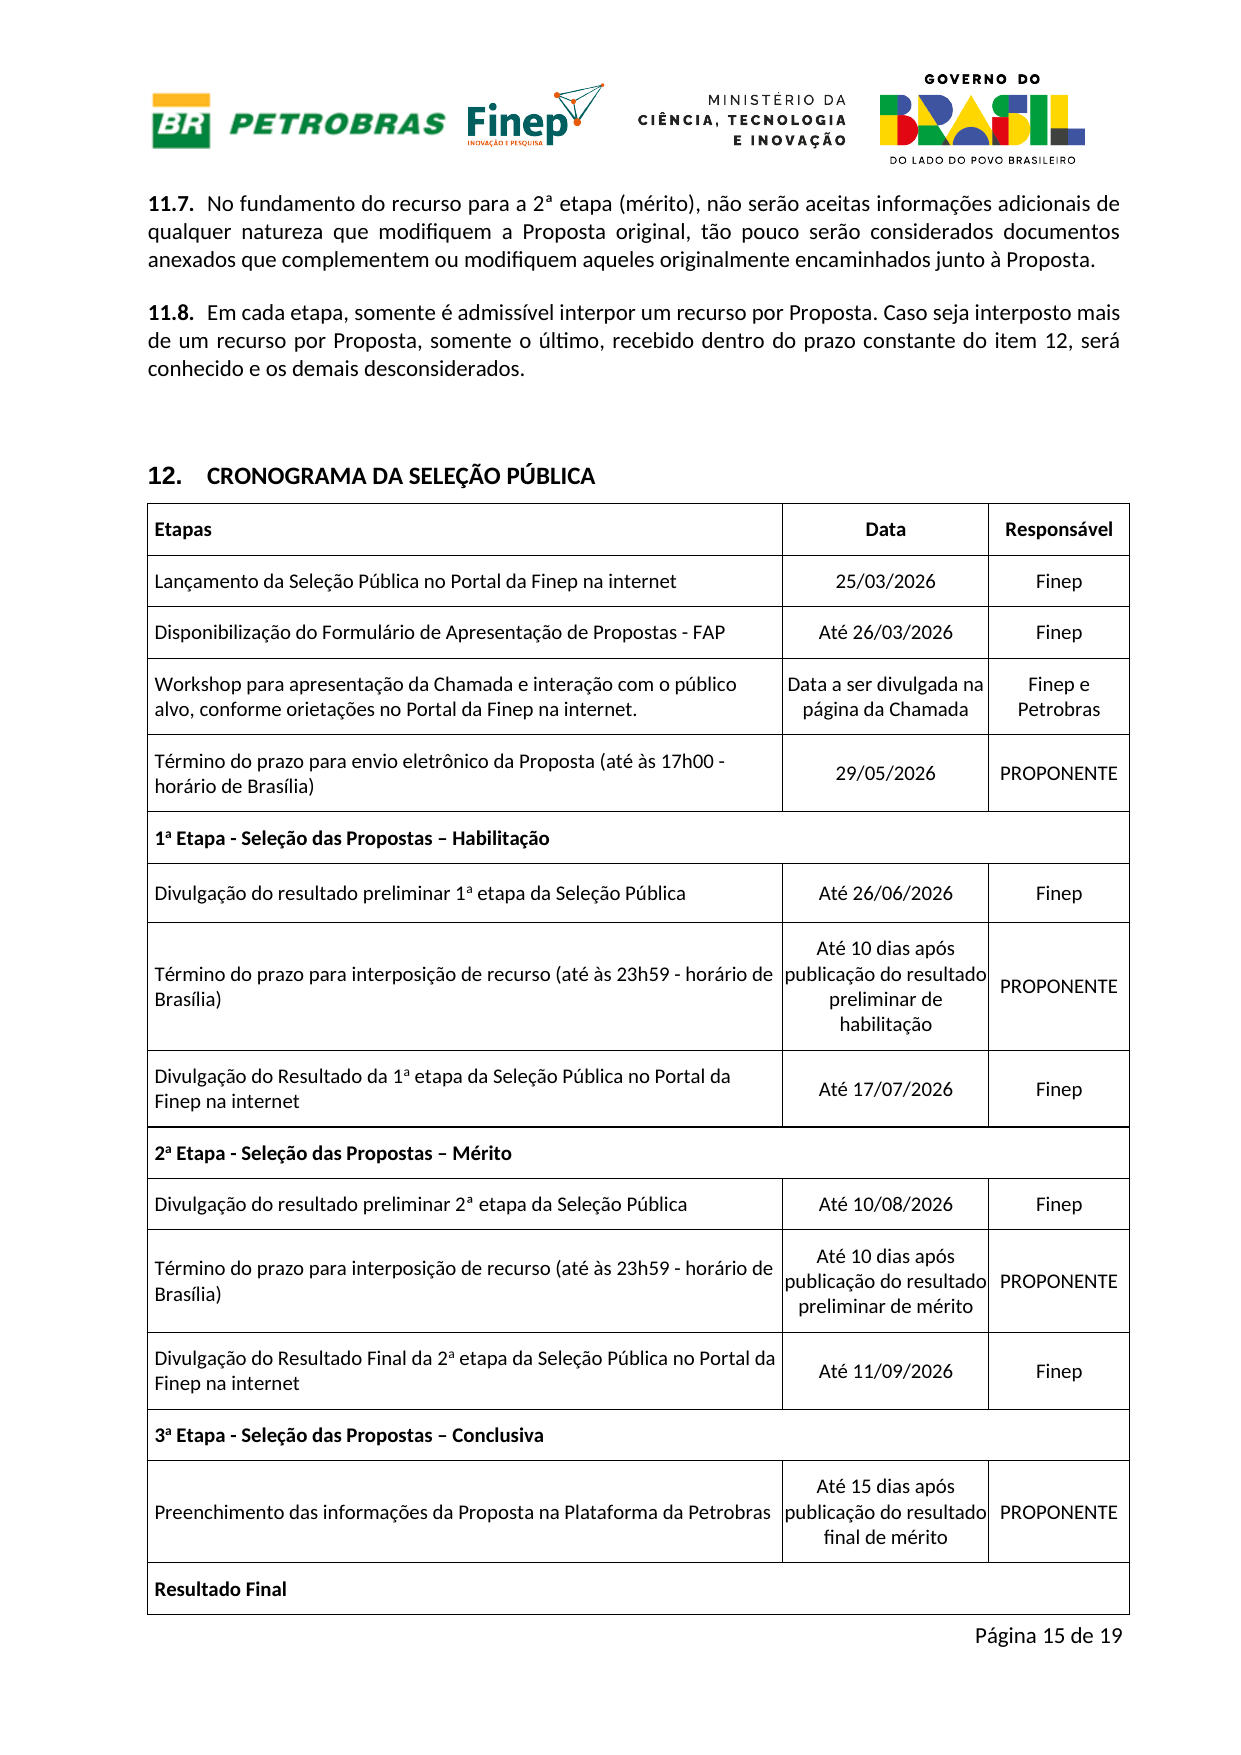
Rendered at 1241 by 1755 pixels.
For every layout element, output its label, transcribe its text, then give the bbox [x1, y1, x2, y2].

table_cell [989, 812, 1129, 863]
table_cell Até 26/03/2026 [783, 607, 988, 657]
list CRONOGRAMA DA SELEÇÃO PÚBLICA [148, 460, 1122, 491]
table_cell 25/03/2026 [783, 556, 988, 606]
table_cell Divulgação do Resultado da 1a etapa da Seleção Pública no Portal da Finep na internet [148, 1051, 782, 1126]
table_cell PROPONENTE [989, 1461, 1129, 1562]
table_cell Término do prazo para interposição de recurso (até às 23h59 - horário de Brasília) [148, 923, 782, 1049]
table_cell Workshop para apresentação da Chamada e interação com o público alvo, conforme orietações no Portal da Finep na internet. [148, 659, 782, 734]
table_cell Resultado Final [148, 1563, 782, 1614]
table_cell Término do prazo para interposição de recurso (até às 23h59 - horário de Brasília) [148, 1230, 782, 1332]
table_header Responsável [989, 504, 1129, 554]
table_cell Finep [989, 1051, 1129, 1126]
table_cell Até 17/07/2026 [783, 1051, 988, 1126]
table_cell 3a Etapa - Seleção das Propostas – Conclusiva [148, 1410, 782, 1460]
table_cell [782, 1128, 989, 1178]
table_cell Disponibilização do Formulário de Apresentação de Propostas - FAP [148, 607, 782, 657]
table_cell [782, 1563, 989, 1614]
list Em cada etapa, somente é admissível interpor um recurso por Proposta. Caso seja interposto mais de um recurso por Proposta, somente o último, recebido dentro do prazo constante do item 12, será conhecido e os demais desconsiderados. [148, 298, 1122, 382]
table_cell PROPONENTE [989, 735, 1129, 811]
table_cell [989, 1128, 1129, 1178]
table_cell Lançamento da Seleção Pública no Portal da Finep na internet [148, 556, 782, 606]
table_cell Data a ser divulgada na página da Chamada [783, 659, 988, 734]
table_cell Finep [989, 1333, 1129, 1408]
table_header Etapas [148, 504, 782, 554]
table_cell Até 10/08/2026 [783, 1179, 988, 1229]
table_cell Finep [989, 864, 1129, 922]
table_cell [782, 1410, 989, 1460]
table_cell Até 26/06/2026 [783, 864, 988, 922]
table_cell Finep [989, 1179, 1129, 1229]
table_cell Divulgação do Resultado Final da 2a etapa da Seleção Pública no Portal da Finep na internet [148, 1333, 782, 1408]
table_cell Até 10 dias após publicação do resultado preliminar de mérito [783, 1230, 988, 1332]
table_cell Divulgação do resultado preliminar 1a etapa da Seleção Pública [148, 864, 782, 922]
table_cell Finep e Petrobras [989, 659, 1129, 734]
table_cell [989, 1563, 1129, 1614]
table_cell Finep [989, 607, 1129, 657]
table_cell Divulgação do resultado preliminar 2ª etapa da Seleção Pública [148, 1179, 782, 1229]
table_cell 2a Etapa - Seleção das Propostas – Mérito [148, 1128, 782, 1178]
table_cell Até 10 dias após publicação do resultado preliminar de habilitação [783, 923, 988, 1049]
list No fundamento do recurso para a 2ª etapa (mérito), não serão aceitas informações adicionais de qualquer natureza que modifiquem a Proposta original, tão pouco serão considerados documentos anexados que complementem ou modifiquem aqueles originalmente encaminhados junto à Proposta. [148, 189, 1122, 273]
table_cell Finep [989, 556, 1129, 606]
table_cell 1a Etapa - Seleção das Propostas – Habilitação [148, 812, 782, 863]
table_cell Preenchimento das informações da Proposta na Plataforma da Petrobras [148, 1461, 782, 1562]
table_cell 29/05/2026 [783, 735, 988, 811]
table_cell Até 11/09/2026 [783, 1333, 988, 1408]
table_header Data [783, 504, 988, 554]
table_cell [989, 1410, 1129, 1460]
table_cell PROPONENTE [989, 1230, 1129, 1332]
table_cell Até 15 dias após publicação do resultado final de mérito [783, 1461, 988, 1562]
table_cell PROPONENTE [989, 923, 1129, 1049]
table_cell Término do prazo para envio eletrônico da Proposta (até às 17h00 - horário de Brasília) [148, 735, 782, 811]
table_cell [782, 812, 989, 863]
